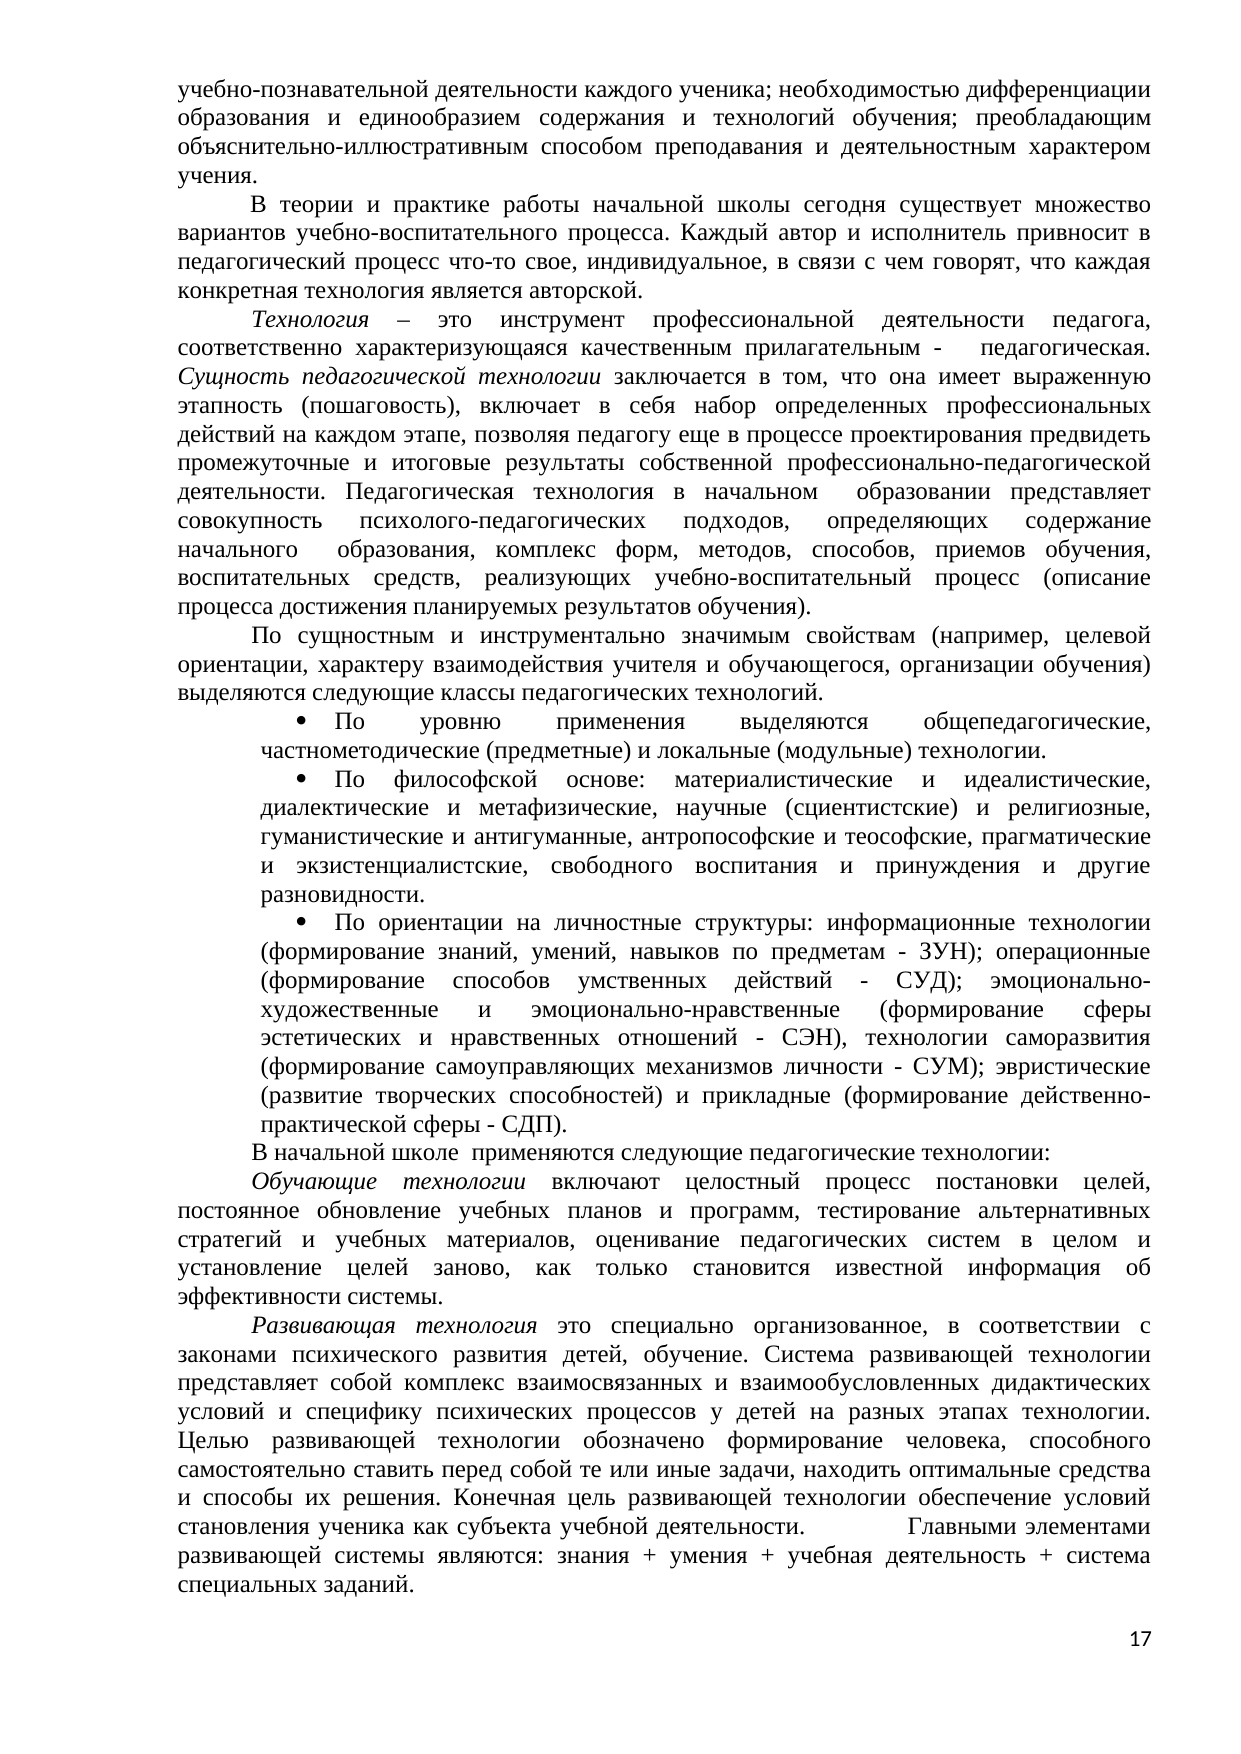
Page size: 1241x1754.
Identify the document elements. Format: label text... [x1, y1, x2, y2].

text учебно-познавательной деятельности каждого ученика; необходимостью дифференциации образования и единообразием содержания и технологий обучения; преобладающим объяснительно-иллюстративным способом преподавания и деятельностным характером учения. [177, 74, 1152, 189]
list По ориентации на личностные структуры: информационные технологии (формирование знаний, умений, навыков по предметам - ЗУН); операционные (формирование способов умственных действий - СУД); эмоционально-художественные и эмоционально-нравственные (формирование сферы эстетических и нравственных отношений - СЭН), технологии саморазвития (формирование самоуправляющих механизмов личности - СУМ); эвристические (развитие творческих способностей) и прикладные (формирование действенно-практической сферы - СДП). [223, 907, 1152, 1137]
list По уровню применения выделяются общепедагогические, частнометодические (предметные) и локальные (модульные) технологии. [223, 706, 1152, 764]
text Развивающая технология это специально организованное, в соответствии с законами психического развития детей, обучение. Система развивающей технологии представляет собой комплекс взаимосвязанных и взаимообусловленных дидактических условий и специфику психических процессов у детей на разных этапах технологии. Целью развивающей технологии обозначено формирование человека, способного самостоятельно ставить перед собой те или иные задачи, находить оптимальные средства и способы их решения. Конечная цель развивающей технологии обеспечение условий становления ученика как субъекта учебной деятельности. Главными элементами развивающей системы являются: знания + умения + учебная деятельность + система специальных заданий. [177, 1310, 1152, 1597]
list По философской основе: материалистические и идеалистические, диалектические и метафизические, научные (сциентистские) и религиозные, гуманистические и антигуманные, антропософские и теософские, прагматические и экзистенциалистские, свободного воспитания и принуждения и другие разновидности. [223, 764, 1152, 907]
text В теории и практике работы начальной школы сегодня существует множество вариантов учебно-воспитательного процесса. Каждый автор и исполнитель привносит в педагогический процесс что-то свое, индивидуальное, в связи с чем говорят, что каждая конкретная технология является авторской. [177, 189, 1152, 304]
text Обучающие технологии включают целостный процесс постановки целей, постоянное обновление учебных планов и программ, тестирование альтернативных стратегий и учебных материалов, оценивание педагогических систем в целом и установление целей заново, как только становится известной информация об эффективности системы. [177, 1166, 1152, 1310]
text По сущностным и инструментально значимым свойствам (например, целевой ориентации, характеру взаимодействия учителя и обучающегося, организации обучения) выделяются следующие классы педагогических технологий. [177, 620, 1152, 706]
text Технология – это инструмент профессиональной деятельности педагога, соответственно характеризующаяся качественным прилагательным - педагогическая. Сущность педагогической технологии заключается в том, что она имеет выраженную этапность (пошаговость), включает в себя набор определенных профессиональных действий на каждом этапе, позволяя педагогу еще в процессе проектирования предвидеть промежуточные и итоговые результаты собственной профессионально-педагогической деятельности. Педагогическая технология в начальном образовании представляет совокупность психолого-педагогических подходов, определяющих содержание начального образования, комплекс форм, методов, способов, приемов обучения, воспитательных средств, реализующих учебно-воспитательный процесс (описание процесса достижения планируемых результатов обучения). [177, 304, 1152, 620]
text В начальной школе применяются следующие педагогические технологии: [177, 1137, 1152, 1166]
